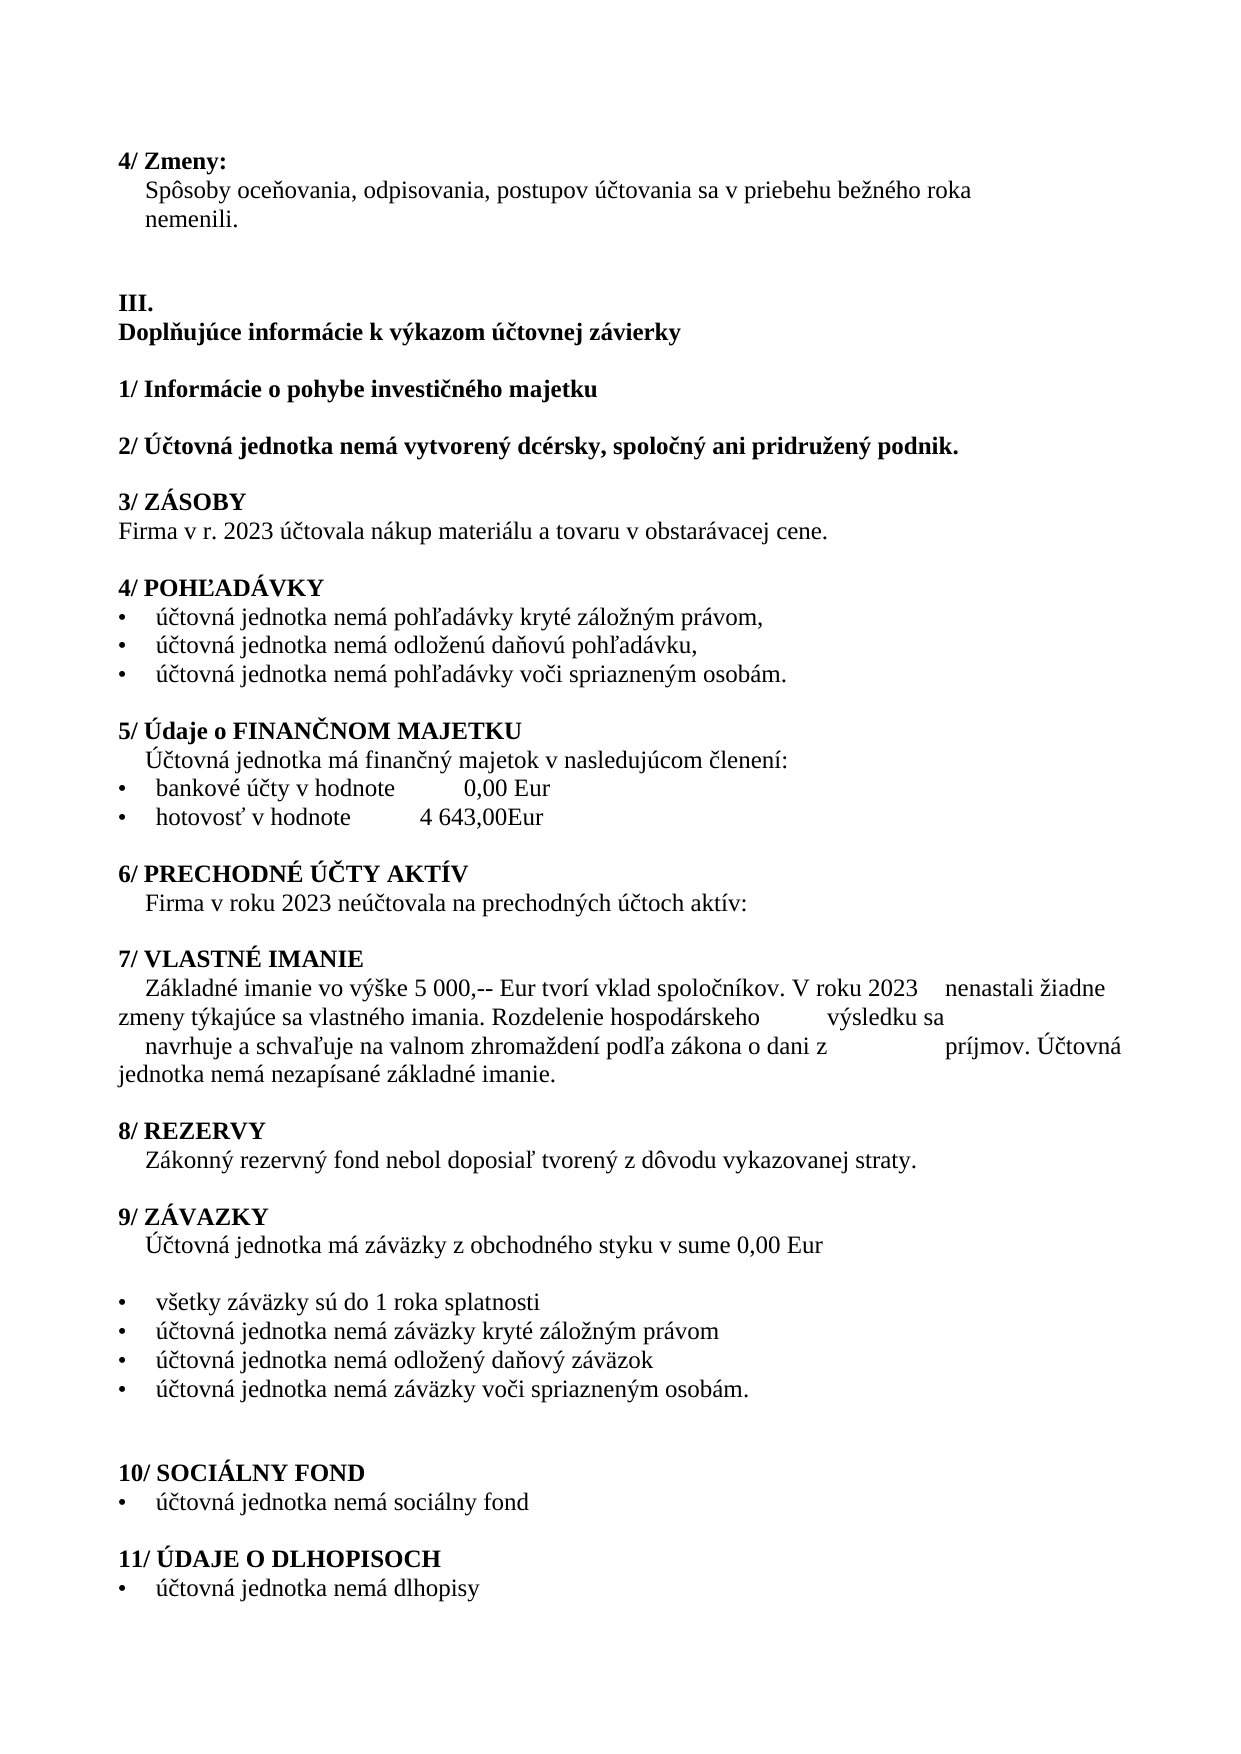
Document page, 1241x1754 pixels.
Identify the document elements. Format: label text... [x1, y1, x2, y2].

list účtovná jednotka nemá záväzky kryté záložným právom [81, 1316, 1122, 1345]
text 7/ VLASTNÉ IMANIE [118, 944, 1122, 973]
text Firma v r. 2023 účtovala nákup materiálu a tovaru v obstarávacej cene. [118, 516, 1122, 545]
list bankové účty v hodnote 0,00 Eur [81, 773, 1122, 802]
list všetky záväzky sú do 1 roka splatnosti [81, 1287, 1122, 1316]
text 10/ SOCIÁLNY FOND [118, 1458, 1122, 1487]
text III. [118, 288, 1122, 317]
list účtovná jednotka nemá záväzky voči spriazneným osobám. [81, 1374, 1122, 1402]
text 8/ REZERVY [118, 1116, 1122, 1145]
text 4/ POHĽADÁVKY [118, 573, 1122, 602]
list účtovná jednotka nemá odložený daňový záväzok [81, 1345, 1122, 1374]
text Základné imanie vo výške 5 000,-- Eur tvorí vklad spoločníkov. V roku 2023 nenastali žiadne zmeny týkajúce sa vlastného imania. Rozdelenie hospodárskeho výsledku sa navrhuje a schvaľuje na valnom zhromaždení podľa zákona o dani z príjmov. Účtovná jednotka nemá nezapísané základné imanie. [118, 973, 1122, 1088]
list účtovná jednotka nemá odloženú daňovú pohľadávku, [81, 631, 1122, 659]
text Doplňujúce informácie k výkazom účtovnej závierky [118, 317, 1122, 346]
list hotovosť v hodnote 4 643,00Eur [81, 802, 1122, 831]
text Účtovná jednotka má finančný majetok v nasledujúcom členení: [118, 745, 1122, 773]
text Účtovná jednotka má záväzky z obchodného styku v sume 0,00 Eur [118, 1231, 1122, 1259]
text 3/ ZÁSOBY [118, 487, 1122, 516]
list účtovná jednotka nemá dlhopisy [81, 1573, 1122, 1601]
text 11/ ÚDAJE O DLHOPISOCH [118, 1544, 1122, 1573]
text 6/ PRECHODNÉ ÚČTY AKTÍV [118, 859, 1122, 888]
text Firma v roku 2023 neúčtovala na prechodných účtoch aktív: [118, 888, 1122, 917]
text Zákonný rezervný fond nebol doposiaľ tvorený z dôvodu vykazovanej straty. [118, 1145, 1122, 1174]
text 4/ Zmeny: [118, 146, 1122, 175]
text 5/ Údaje o FINANČNOM MAJETKU [118, 716, 1122, 745]
text 2/ Účtovná jednotka nemá vytvorený dcérsky, spoločný ani pridružený podnik. [118, 431, 1122, 459]
list účtovná jednotka nemá pohľadávky kryté záložným právom, [81, 602, 1122, 631]
text 9/ ZÁVAZKY [118, 1202, 1122, 1231]
text 1/ Informácie o pohybe investičného majetku [118, 374, 1122, 403]
list účtovná jednotka nemá sociálny fond [81, 1487, 1122, 1516]
text Spôsoby oceňovania, odpisovania, postupov účtovania sa v priebehu bežného roka nemenili. [118, 175, 1122, 232]
list účtovná jednotka nemá pohľadávky voči spriazneným osobám. [81, 659, 1122, 688]
